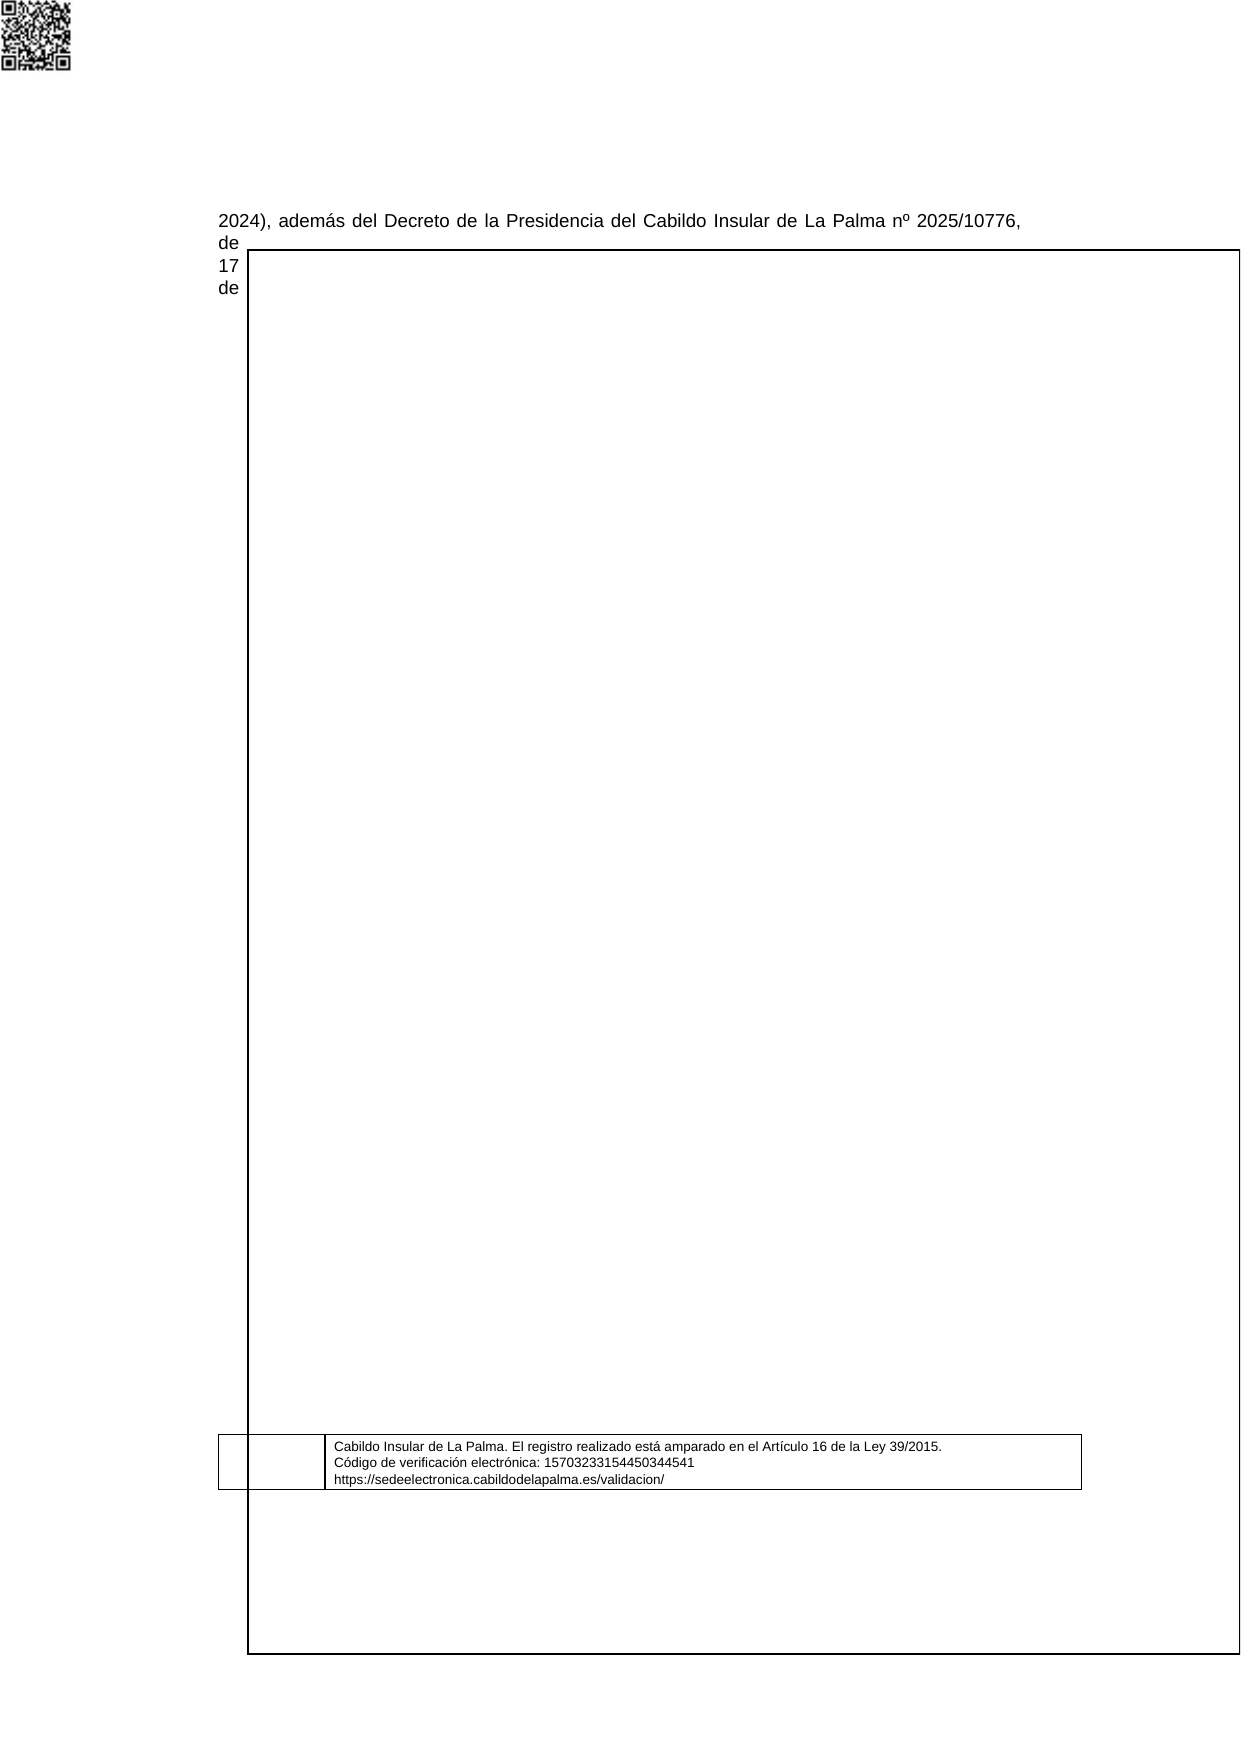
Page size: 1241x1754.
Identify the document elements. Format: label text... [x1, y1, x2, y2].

text 2024), además del Decreto de la Presidencia del Cabildo Insular de La Palma nº 2025/10776, de 17 de [218, 210, 1022, 298]
